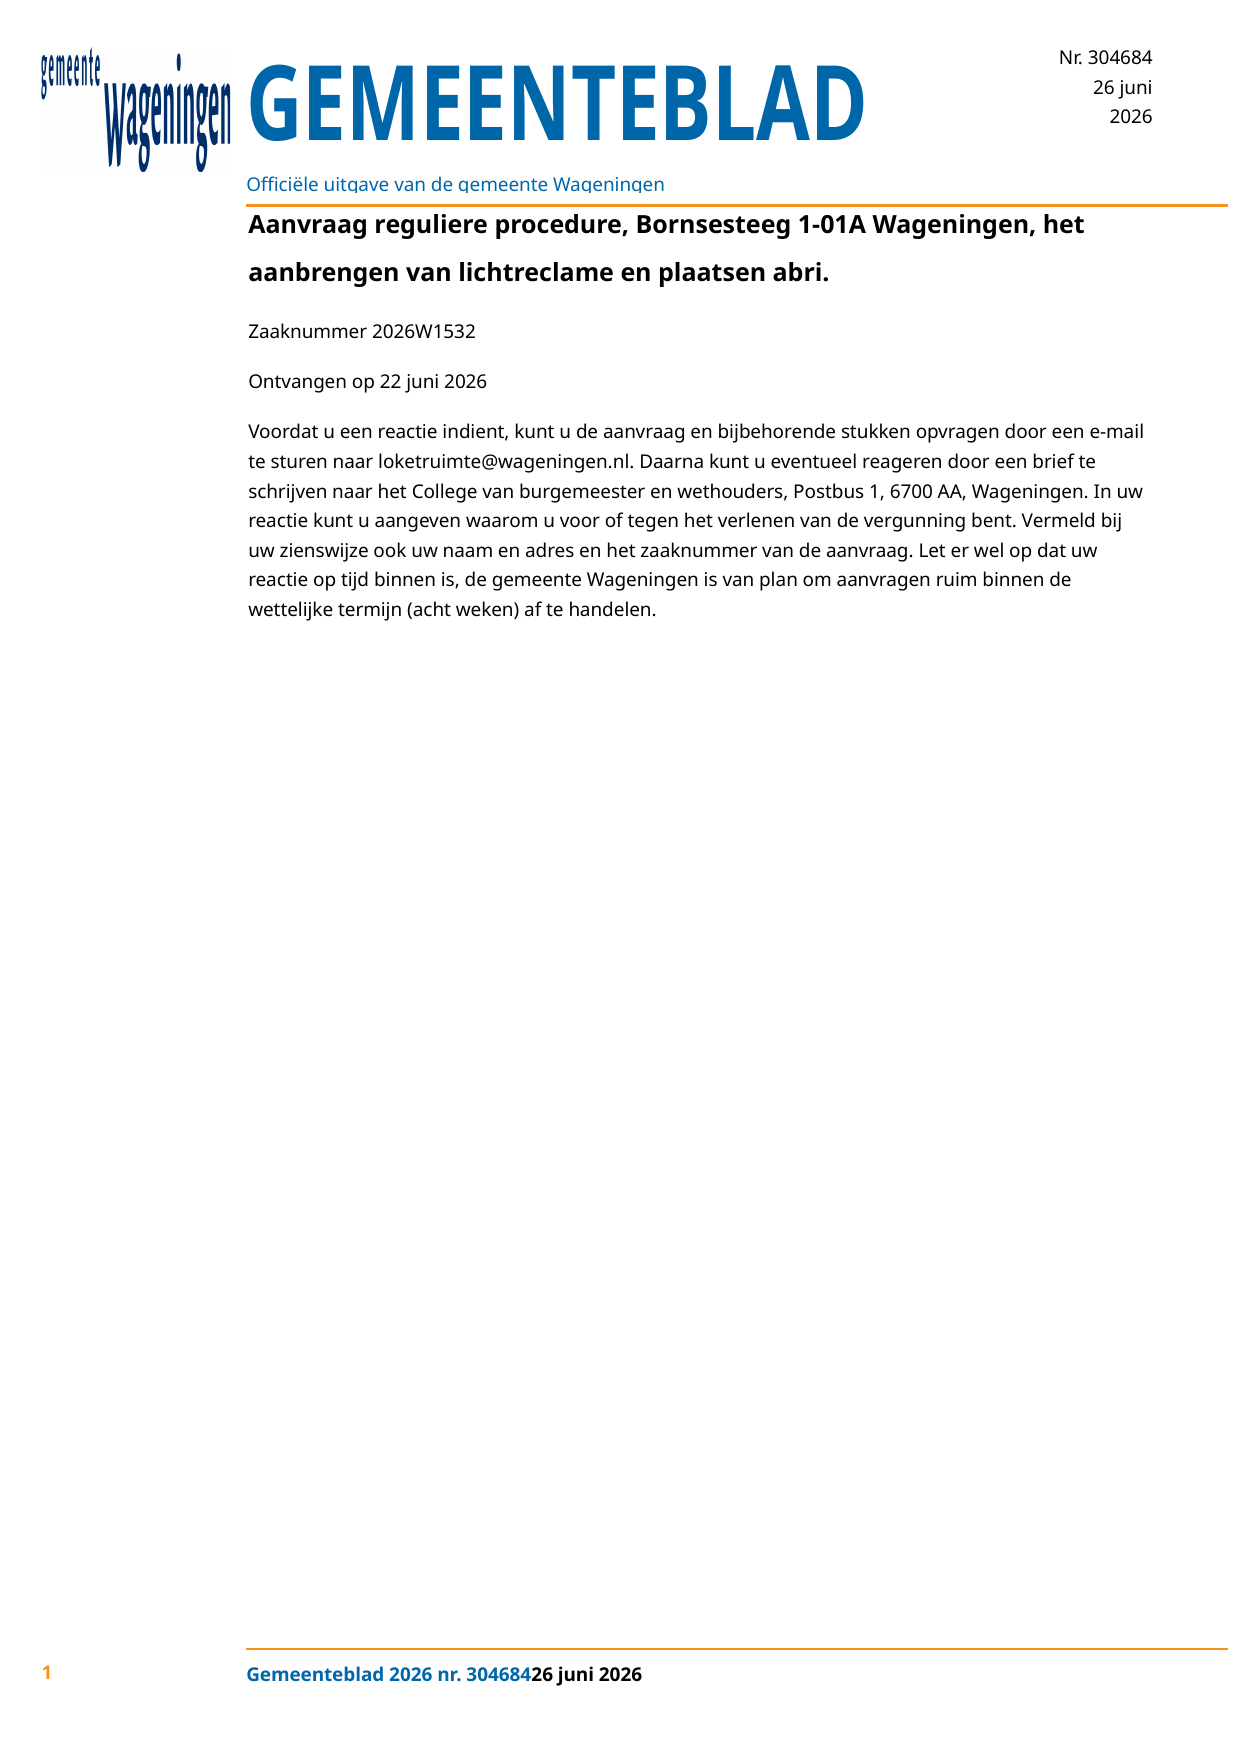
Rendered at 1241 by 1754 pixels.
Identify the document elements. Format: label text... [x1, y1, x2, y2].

text Aanvraag reguliere procedure, Bornsesteeg 1-01A Wageningen, het aanbrengen van lichtreclame en plaatsen abri. [248, 207, 1152, 288]
text Voordat u een reactie indient, kunt u de aanvraag en bijbehorende stukken opvragen door een e-mail te sturen naar loketruimte@wageningen.nl. Daarna kunt u eventueel reageren door een brief te schrijven naar het College van burgemeester en wethouders, Postbus 1, 6700 AA, Wageningen. In uw reactie kunt u aangeven waarom u voor of tegen het verlenen van de vergunning bent. Vermeld bij uw zienswijze ook uw naam en adres en het zaaknummer van de aanvraag. Let er wel op dat uw reactie op tijd binnen is, de gemeente Wageningen is van plan om aanvragen ruim binnen de wettelijke termijn (acht weken) af te handelen. [248, 419, 1152, 622]
text Zaaknummer 2026W1532 [248, 318, 1152, 344]
text Ontvangen op 22 juni 2026 [248, 368, 1152, 394]
picture [41, 47, 231, 172]
